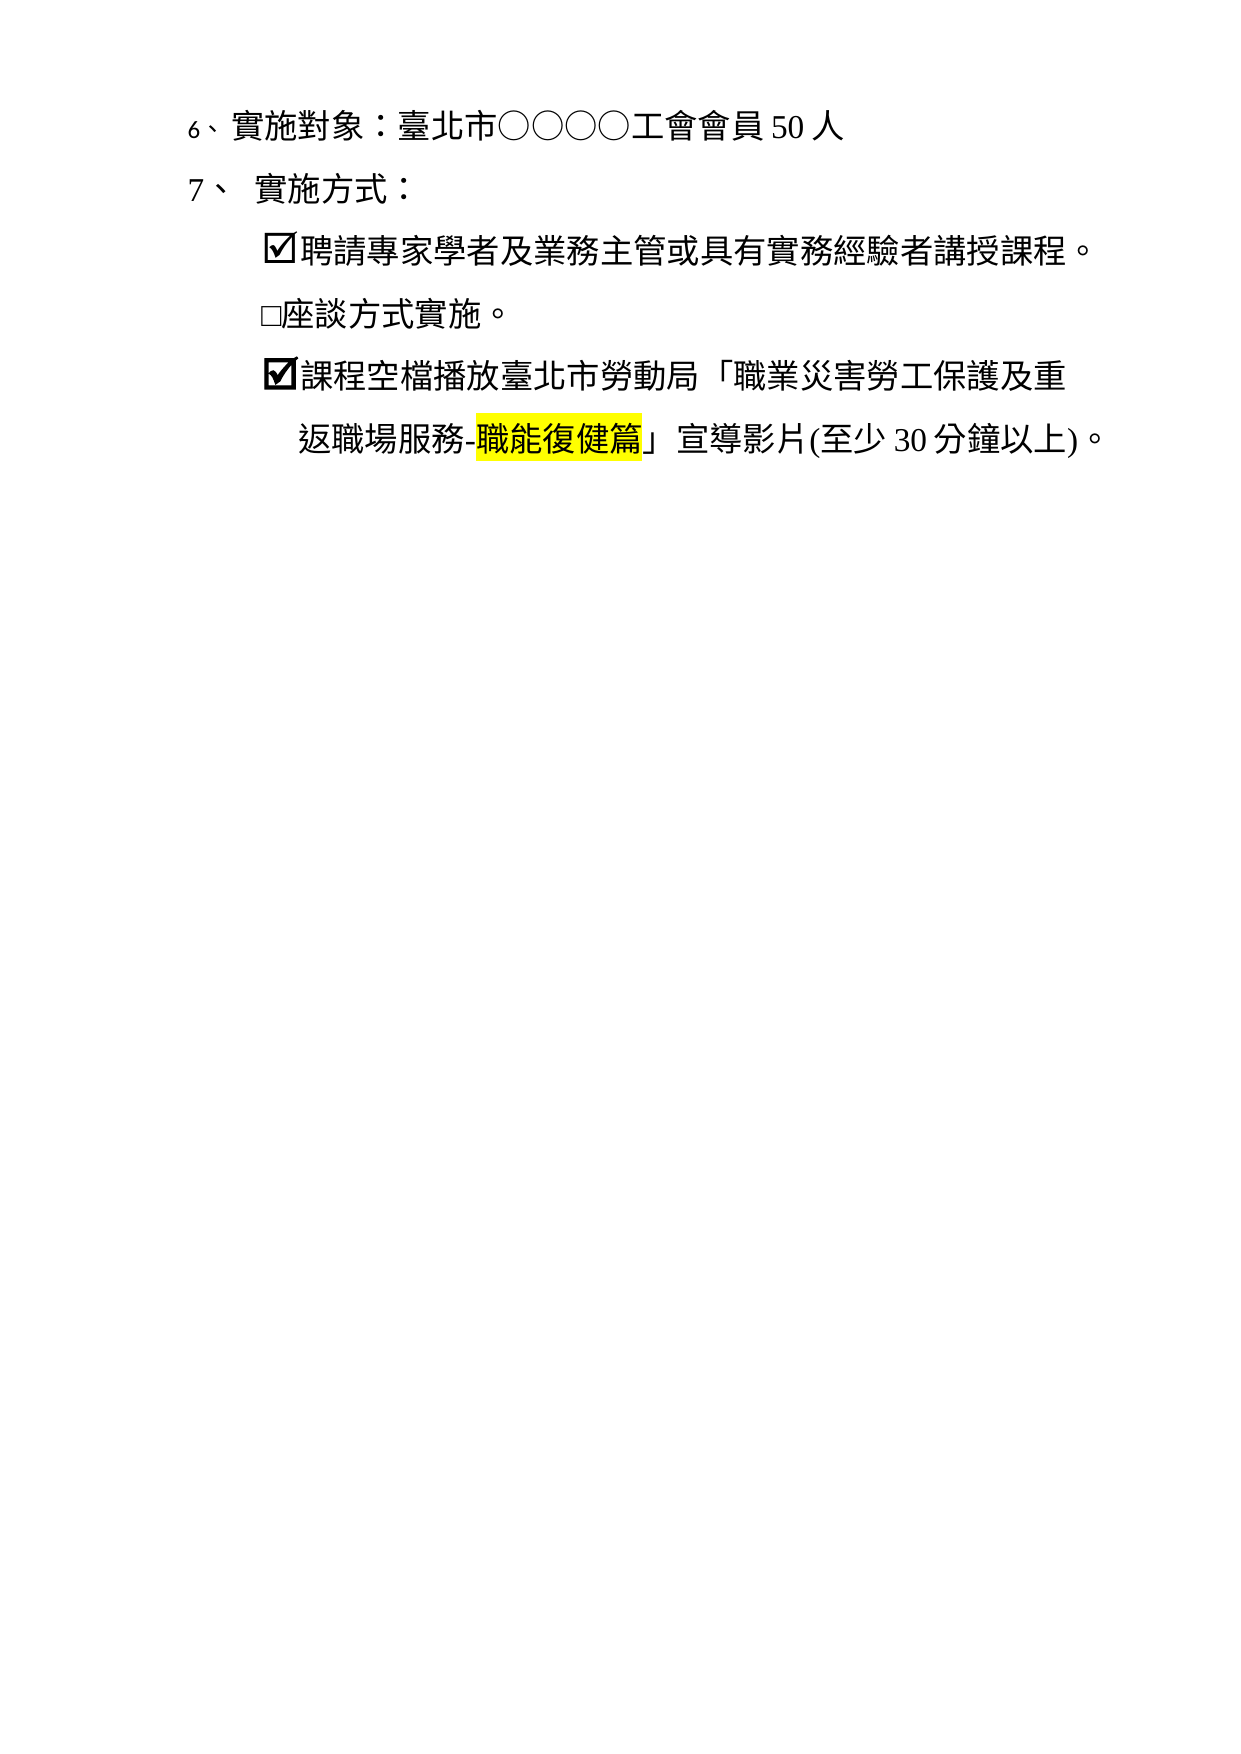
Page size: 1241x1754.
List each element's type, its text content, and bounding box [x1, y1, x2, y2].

text □座談方式實施。 [261, 276, 1054, 339]
text 聘請專家學者及業務主管或具有實務經驗者講授課程。 [261, 214, 1084, 276]
text 課程空檔播放臺北市勞動局「職業災害勞工保護及重返職場服務-職能復健篇」宣導影片(至少30分鐘以上)。 [261, 339, 1099, 464]
list 實施方式： [187, 151, 1107, 214]
list 實施對象：臺北市○○○○工會會員50人 [187, 89, 1107, 151]
